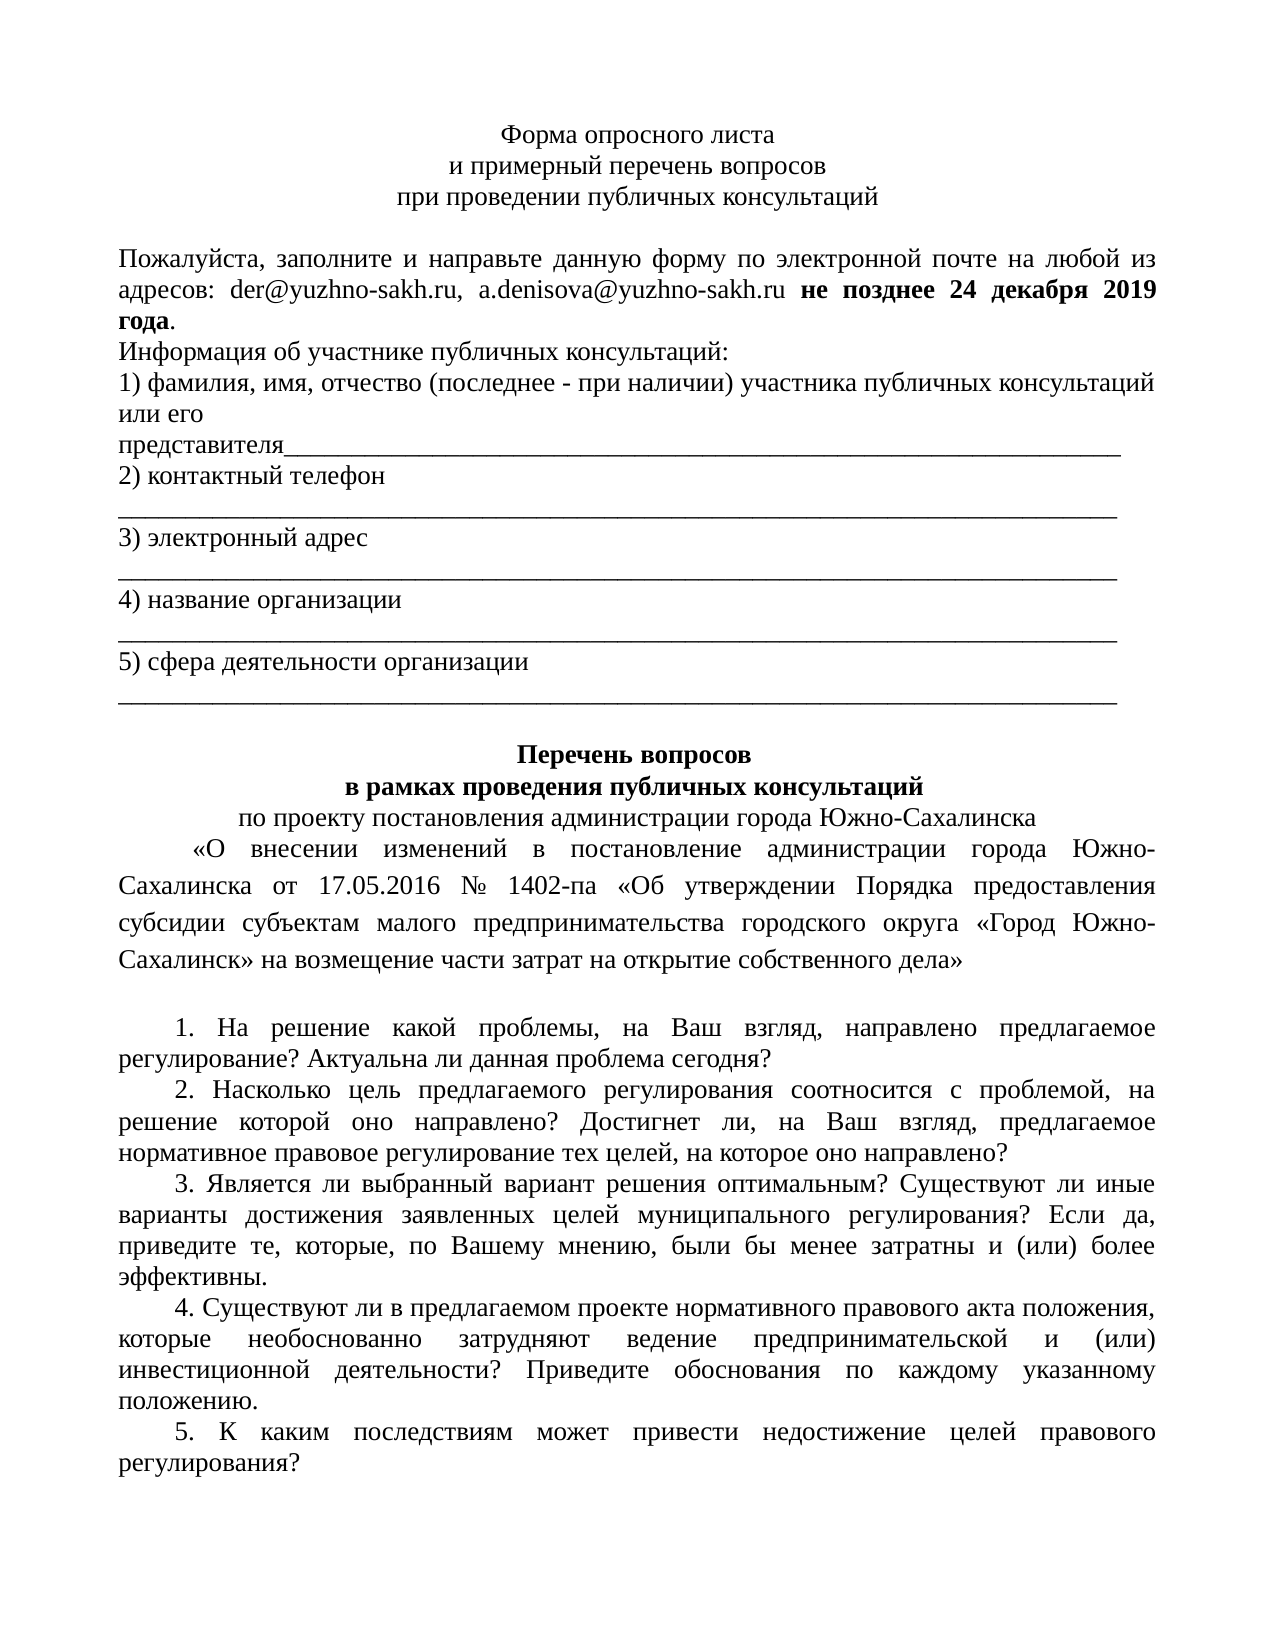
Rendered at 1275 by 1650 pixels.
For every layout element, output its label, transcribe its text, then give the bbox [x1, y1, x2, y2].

text Форма опросного листа [118, 118, 1157, 149]
text 4) название организации __________________________________________________________________________ [118, 584, 1157, 646]
text 1) фамилия, имя, отчество (последнее - при наличии) участника публичных консультаций или его представителя______________________________________________________________ [118, 366, 1157, 459]
text Пожалуйста, заполните и направьте данную форму по электронной почте на любой из адресов: der@yuzhno-sakh.ru, a.denisova@yuzhno-sakh.ru не позднее 24 декабря 2019 года. [118, 242, 1157, 335]
text 2) контактный телефон __________________________________________________________________________ [118, 459, 1157, 522]
text 3. Является ли выбранный вариант решения оптимальным? Существуют ли иные варианты достижения заявленных целей муниципального регулирования? Если да, приведите те, которые, по Вашему мнению, были бы менее затратны и (или) более эффективны. [118, 1167, 1157, 1291]
text Перечень вопросов [118, 739, 1157, 770]
text 5) сфера деятельности организации __________________________________________________________________________ [118, 646, 1157, 708]
text 4. Существуют ли в предлагаемом проекте нормативного правового акта положения, которые необоснованно затрудняют ведение предпринимательской и (или) инвестиционной деятельности? Приведите обоснования по каждому указанному положению. [118, 1291, 1157, 1415]
text по проекту постановления администрации города Южно-Сахалинска [118, 801, 1157, 832]
text в рамках проведения публичных консультаций [118, 770, 1157, 801]
text 1. На решение какой проблемы, на Ваш взгляд, направлено предлагаемое регулирование? Актуальна ли данная проблема сегодня? [118, 1012, 1157, 1074]
text 3) электронный адрес __________________________________________________________________________ [118, 522, 1157, 584]
text 2. Насколько цель предлагаемого регулирования соотносится с проблемой, на решение которой оно направлено? Достигнет ли, на Ваш взгляд, предлагаемое нормативное правовое регулирование тех целей, на которое оно направлено? [118, 1074, 1157, 1167]
text Информация об участнике публичных консультаций: [118, 335, 1157, 366]
text 5. К каким последствиям может привести недостижение целей правового регулирования? [118, 1415, 1157, 1477]
text при проведении публичных консультаций [118, 180, 1157, 211]
text и примерный перечень вопросов [118, 149, 1157, 180]
text «О внесении изменений в постановление администрации города Южно-Сахалинска от 17.05.2016 № 1402-па «Об утверждении Порядка предоставления субсидии субъектам малого предпринимательства городского округа «Город Южно-Сахалинск» на возмещение части затрат на открытие собственного дела» [118, 832, 1157, 975]
